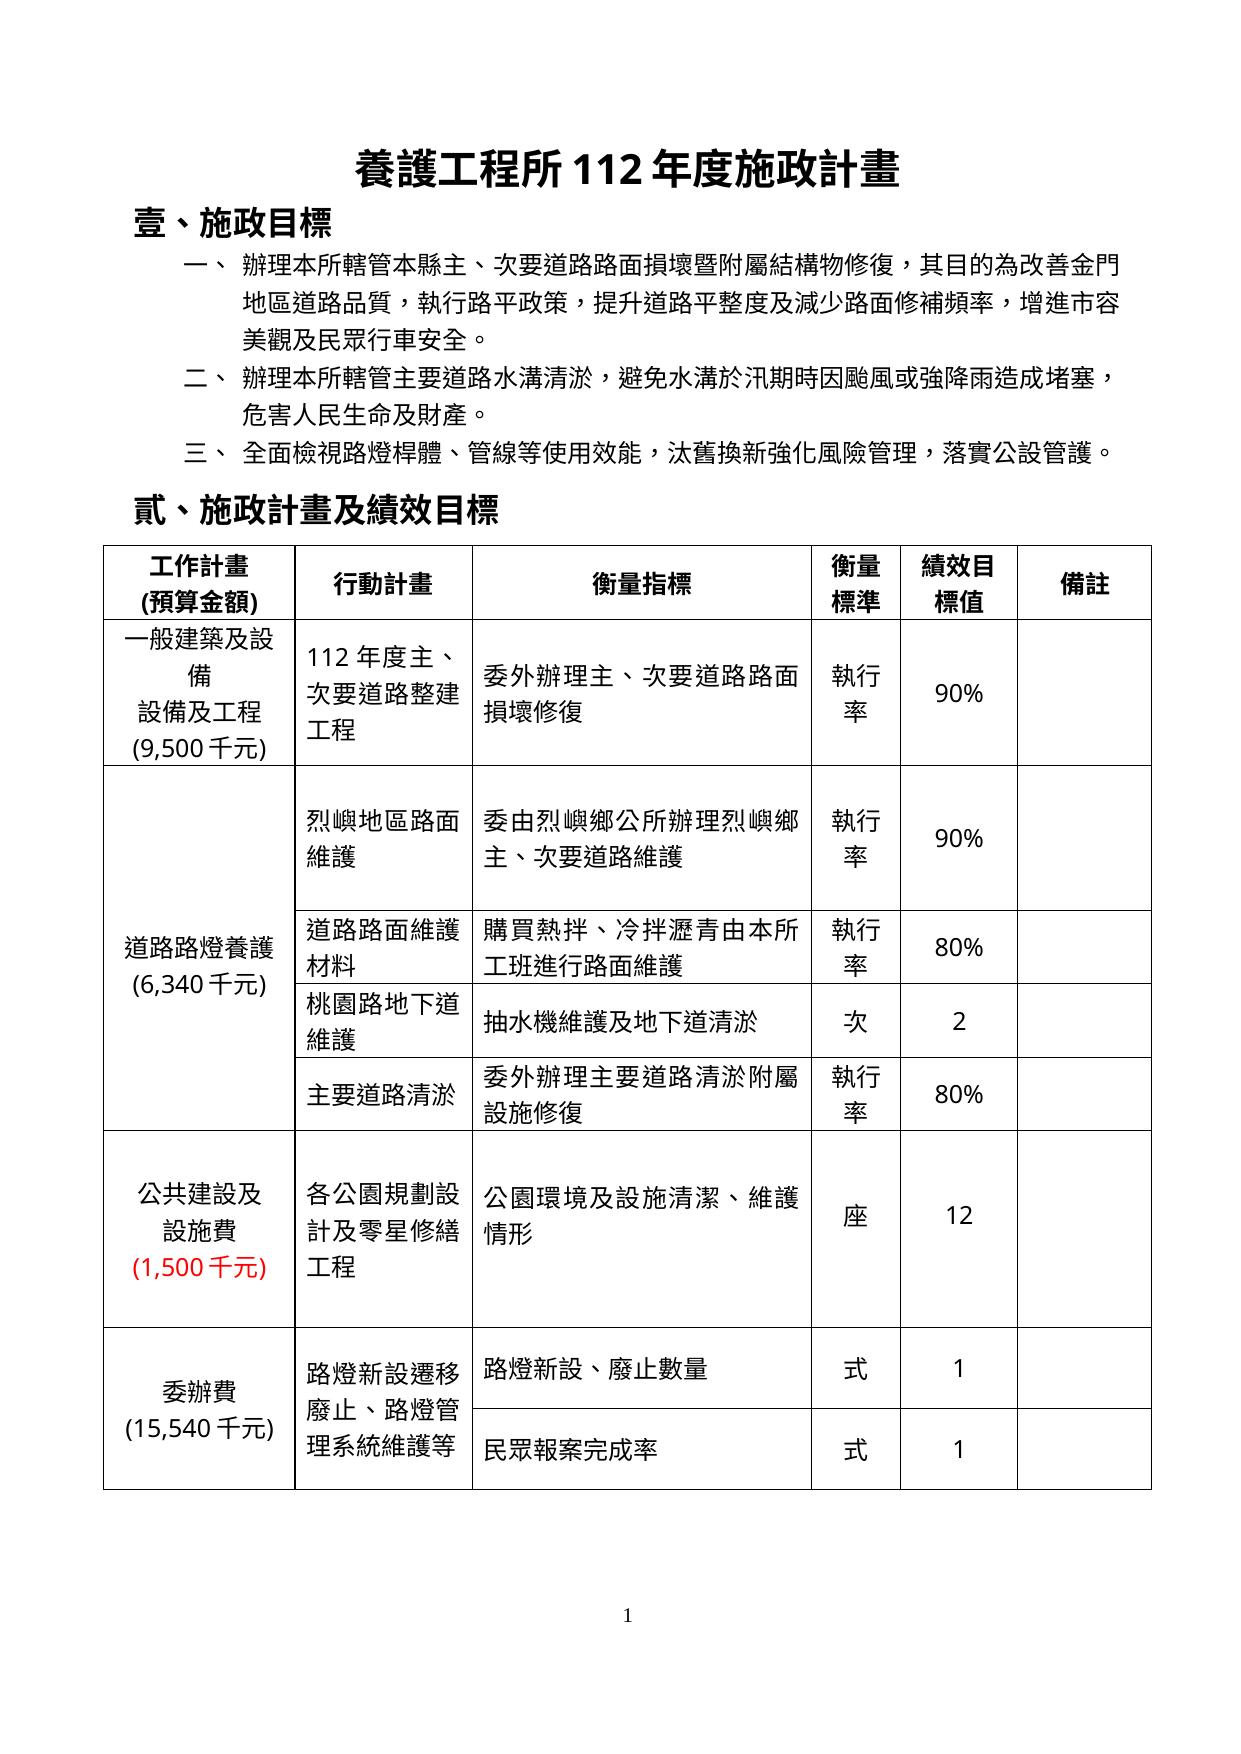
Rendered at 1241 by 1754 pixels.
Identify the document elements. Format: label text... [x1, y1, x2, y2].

table_cell 委外辦理主、次要道路路面損壞修復 [473, 620, 811, 765]
table_cell [1018, 620, 1151, 765]
text 貳、施政計畫及績效目標 [133, 470, 1122, 545]
table_cell 執行率 [812, 1058, 900, 1130]
table_cell 執行率 [812, 620, 900, 765]
subtitle 養護工程所112年度施政計畫 [133, 136, 1122, 197]
table_cell 路燈新設遷移廢止、路燈管理系統維護等 [296, 1328, 472, 1489]
table_cell 公園環境及設施清潔、維護情形 [473, 1131, 811, 1327]
table_cell 主要道路清淤 [296, 1058, 472, 1130]
table_cell 道路路燈養護 (6,340千元) [104, 766, 294, 1130]
table_cell 次 [812, 984, 900, 1057]
table_cell 委外辦理主要道路清淤附屬設施修復 [473, 1058, 811, 1130]
table_cell 座 [812, 1131, 900, 1327]
table_cell 80% [901, 911, 1017, 983]
table_cell 一般建築及設備 設備及工程 (9,500千元) [104, 620, 294, 765]
table_cell 2 [901, 984, 1017, 1057]
table_cell 90% [901, 620, 1017, 765]
table_cell 購買熱拌、冷拌瀝青由本所工班進行路面維護 [473, 911, 811, 983]
text 壹、施政目標 [133, 197, 1122, 245]
list 全面檢視路燈桿體、管線等使用效能，汰舊換新強化風險管理，落實公設管護。 [183, 433, 1122, 470]
table_header 績效目標值 [901, 546, 1017, 619]
table_cell [1018, 1131, 1151, 1327]
table_header 備註 [1018, 546, 1151, 619]
table_header 衡量指標 [473, 546, 811, 619]
table_cell 委由烈嶼鄉公所辦理烈嶼鄉主、次要道路維護 [473, 766, 811, 909]
table_header 工作計畫 (預算金額) [104, 546, 294, 619]
table_header 衡量標準 [812, 546, 900, 619]
table_cell 委辦費 (15,540千元) [104, 1328, 294, 1489]
table_cell 112年度主、次要道路整建工程 [296, 620, 472, 765]
list 辦理本所轄管本縣主、次要道路路面損壞暨附屬結構物修復，其目的為改善金門地區道路品質，執行路平政策，提升道路平整度及減少路面修補頻率，增進市容美觀及民眾行車安全。 [183, 245, 1122, 358]
table_cell 桃園路地下道維護 [296, 984, 472, 1057]
table_cell [1018, 984, 1151, 1057]
table_cell 80% [901, 1058, 1017, 1130]
table_cell 執行率 [812, 911, 900, 983]
table_cell 式 [812, 1328, 900, 1408]
table_cell 烈嶼地區路面維護 [296, 766, 472, 909]
table_cell 民眾報案完成率 [473, 1409, 811, 1489]
table_cell [1018, 1409, 1151, 1489]
table_cell [1018, 766, 1151, 909]
table_cell 抽水機維護及地下道清淤 [473, 984, 811, 1057]
table_cell 路燈新設、廢止數量 [473, 1328, 811, 1408]
table_cell 執行率 [812, 766, 900, 909]
table_cell 1 [901, 1409, 1017, 1489]
table_cell 道路路面維護材料 [296, 911, 472, 983]
table_cell [1018, 1058, 1151, 1130]
table_cell 1 [901, 1328, 1017, 1408]
table_cell 式 [812, 1409, 900, 1489]
table_cell 90% [901, 766, 1017, 909]
table_header 行動計畫 [296, 546, 472, 619]
table_cell 公共建設及 設施費 (1,500千元) [104, 1131, 294, 1327]
table_cell [1018, 911, 1151, 983]
table_cell [1018, 1328, 1151, 1408]
table_cell 各公園規劃設計及零星修繕工程 [296, 1131, 472, 1327]
list 辦理本所轄管主要道路水溝清淤，避免水溝於汛期時因颱風或強降雨造成堵塞，危害人民生命及財產。 [183, 358, 1122, 433]
table_cell 12 [901, 1131, 1017, 1327]
